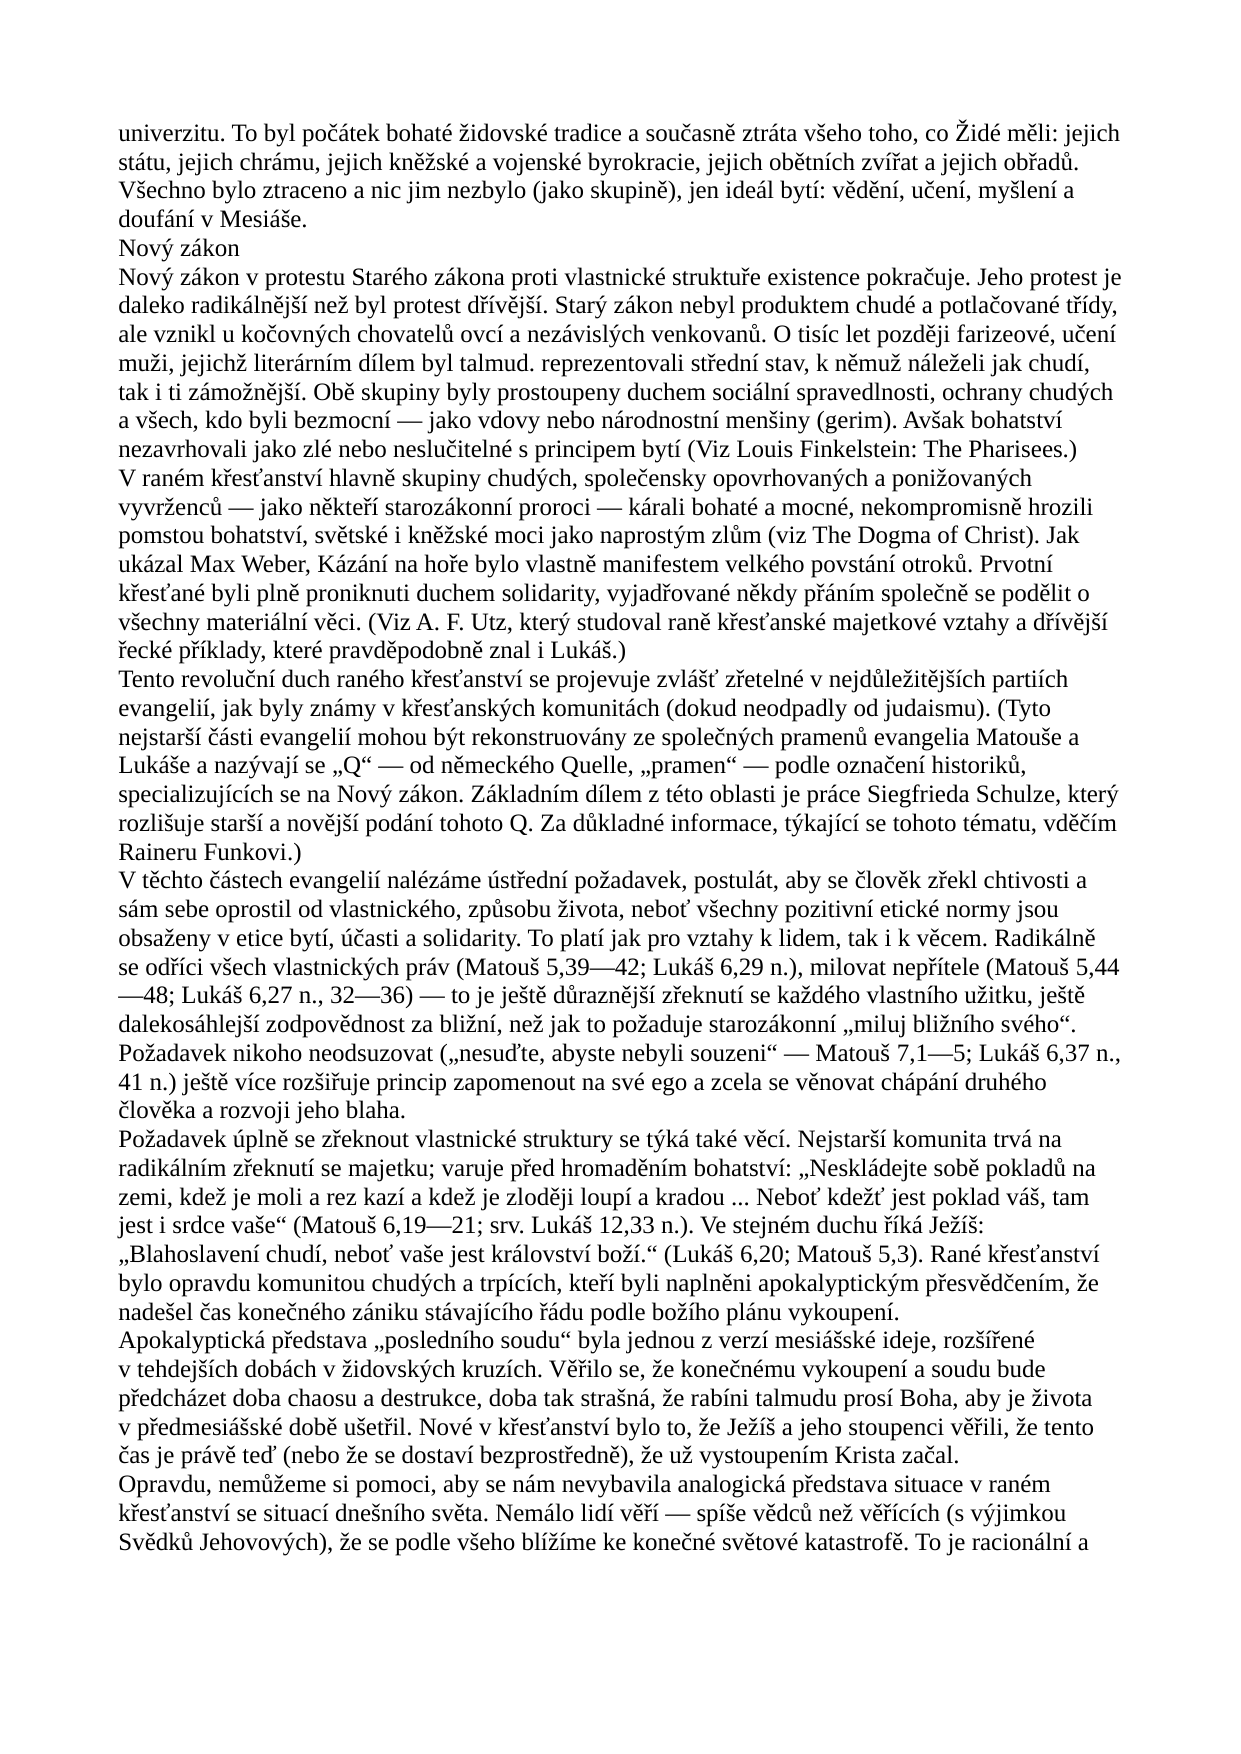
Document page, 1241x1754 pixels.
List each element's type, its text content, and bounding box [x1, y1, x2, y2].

text V raném křesťanství hlavně skupiny chudých, společensky opovrhovaných a ponižovaných vyvrženců — jako někteří starozákonní proroci — kárali bohaté a mocné, nekompromisně hrozili pomstou bohatství, světské i kněžské moci jako naprostým zlům (viz The Dogma of Christ). Jak ukázal Max Weber, Kázání na hoře bylo vlastně manifestem velkého povstání otroků. Prvotní křesťané byli plně proniknuti duchem solidarity, vyjadřované někdy přáním společně se podělit o všechny materiální věci. (Viz A. F. Utz, který studoval raně křesťanské majetkové vztahy a dřívější řecké příklady, které pravděpodobně znal i Lukáš.) [118, 463, 1122, 664]
text univerzitu. To byl počátek bohaté židovské tradice a současně ztráta všeho toho, co Židé měli: jejich státu, jejich chrámu, jejich kněžské a vojenské byrokracie, jejich obětních zvířat a jejich obřadů. Všechno bylo ztraceno a nic jim nezbylo (jako skupině), jen ideál bytí: vědění, učení, myšlení a doufání v Mesiáše. [118, 118, 1122, 233]
text Apokalyptická představa „posledního soudu“ byla jednou z verzí mesiášské ideje, rozšířené v tehdejších dobách v židovských kruzích. Věřilo se, že konečnému vykoupení a soudu bude předcházet doba chaosu a destrukce, doba tak strašná, že rabíni talmudu prosí Boha, aby je života v předmesiášské době ušetřil. Nové v křesťanství bylo to, že Ježíš a jeho stoupenci věřili, že tento čas je právě teď (nebo že se dostaví bezprostředně), že už vystoupením Krista začal. [118, 1326, 1122, 1469]
text V těchto částech evangelií nalézáme ústřední požadavek, postulát, aby se člověk zřekl chtivosti a sám sebe oprostil od vlastnického, způsobu života, neboť všechny pozitivní etické normy jsou obsaženy v etice bytí, účasti a solidarity. To platí jak pro vztahy k lidem, tak i k věcem. Radikálně se odříci všech vlastnických práv (Matouš 5,39—42; Lukáš 6,29 n.), milovat nepřítele (Matouš 5,44—48; Lukáš 6,27 n., 32—36) — to je ještě důraznější zřeknutí se každého vlastního užitku, ještě dalekosáhlejší zodpovědnost za bližní, než jak to požaduje starozákonní „miluj bližního svého“. Požadavek nikoho neodsuzovat („nesuďte, abyste nebyli souzeni“ — Matouš 7,1—5; Lukáš 6,37 n., 41 n.) ještě více rozšiřuje princip zapomenout na své ego a zcela se věnovat chápání druhého člověka a rozvoji jeho blaha. [118, 866, 1122, 1124]
text Nový zákon [118, 233, 1122, 262]
text Nový zákon v protestu Starého zákona proti vlastnické struktuře existence pokračuje. Jeho protest je daleko radikálnější než byl protest dřívější. Starý zákon nebyl produktem chudé a potlačované třídy, ale vznikl u kočovných chovatelů ovcí a nezávislých venkovanů. O tisíc let později farizeové, učení muži, jejichž literárním dílem byl talmud. reprezentovali střední stav, k němuž náleželi jak chudí, tak i ti zámožnější. Obě skupiny byly prostoupeny duchem sociální spravedlnosti, ochrany chudých a všech, kdo byli bezmocní — jako vdovy nebo národnostní menšiny (gerim). Avšak bohatství nezavrhovali jako zlé nebo neslučitelné s principem bytí (Viz Louis Finkelstein: The Pharisees.) [118, 262, 1122, 463]
text Tento revoluční duch raného křesťanství se projevuje zvlášť zřetelné v nejdůležitějších partiích evangelií, jak byly známy v křesťanských komunitách (dokud neodpadly od judaismu). (Tyto nejstarší části evangelií mohou být rekonstruovány ze společných pramenů evangelia Matouše a Lukáše a nazývají se „Q“ — od německého Quelle, „pramen“ — podle označení historiků, specializujících se na Nový zákon. Základním dílem z této oblasti je práce Siegfrieda Schulze, který rozlišuje starší a novější podání tohoto Q. Za důkladné informace, týkající se tohoto tématu, vděčím Raineru Funkovi.) [118, 664, 1122, 866]
text Požadavek úplně se zřeknout vlastnické struktury se týká také věcí. Nejstarší komunita trvá na radikálním zřeknutí se majetku; varuje před hromaděním bohatství: „Neskládejte sobě pokladů na zemi, kdež je moli a rez kazí a kdež je zloději loupí a kradou ... Neboť kdežť jest poklad váš, tam jest i srdce vaše“ (Matouš 6,19—21; srv. Lukáš 12,33 n.). Ve stejném duchu říká Ježíš: „Blahoslavení chudí, neboť vaše jest království boží.“ (Lukáš 6,20; Matouš 5,3). Rané křesťanství bylo opravdu komunitou chudých a trpících, kteří byli naplněni apokalyptickým přesvědčením, že nadešel čas konečného zániku stávajícího řádu podle božího plánu vykoupení. [118, 1124, 1122, 1326]
text Opravdu, nemůžeme si pomoci, aby se nám nevybavila analogická představa situace v raném křesťanství se situací dnešního světa. Nemálo lidí věří — spíše vědců než věřících (s výjimkou Svědků Jehovových), že se podle všeho blížíme ke konečné světové katastrofě. To je racionální a [118, 1469, 1122, 1556]
